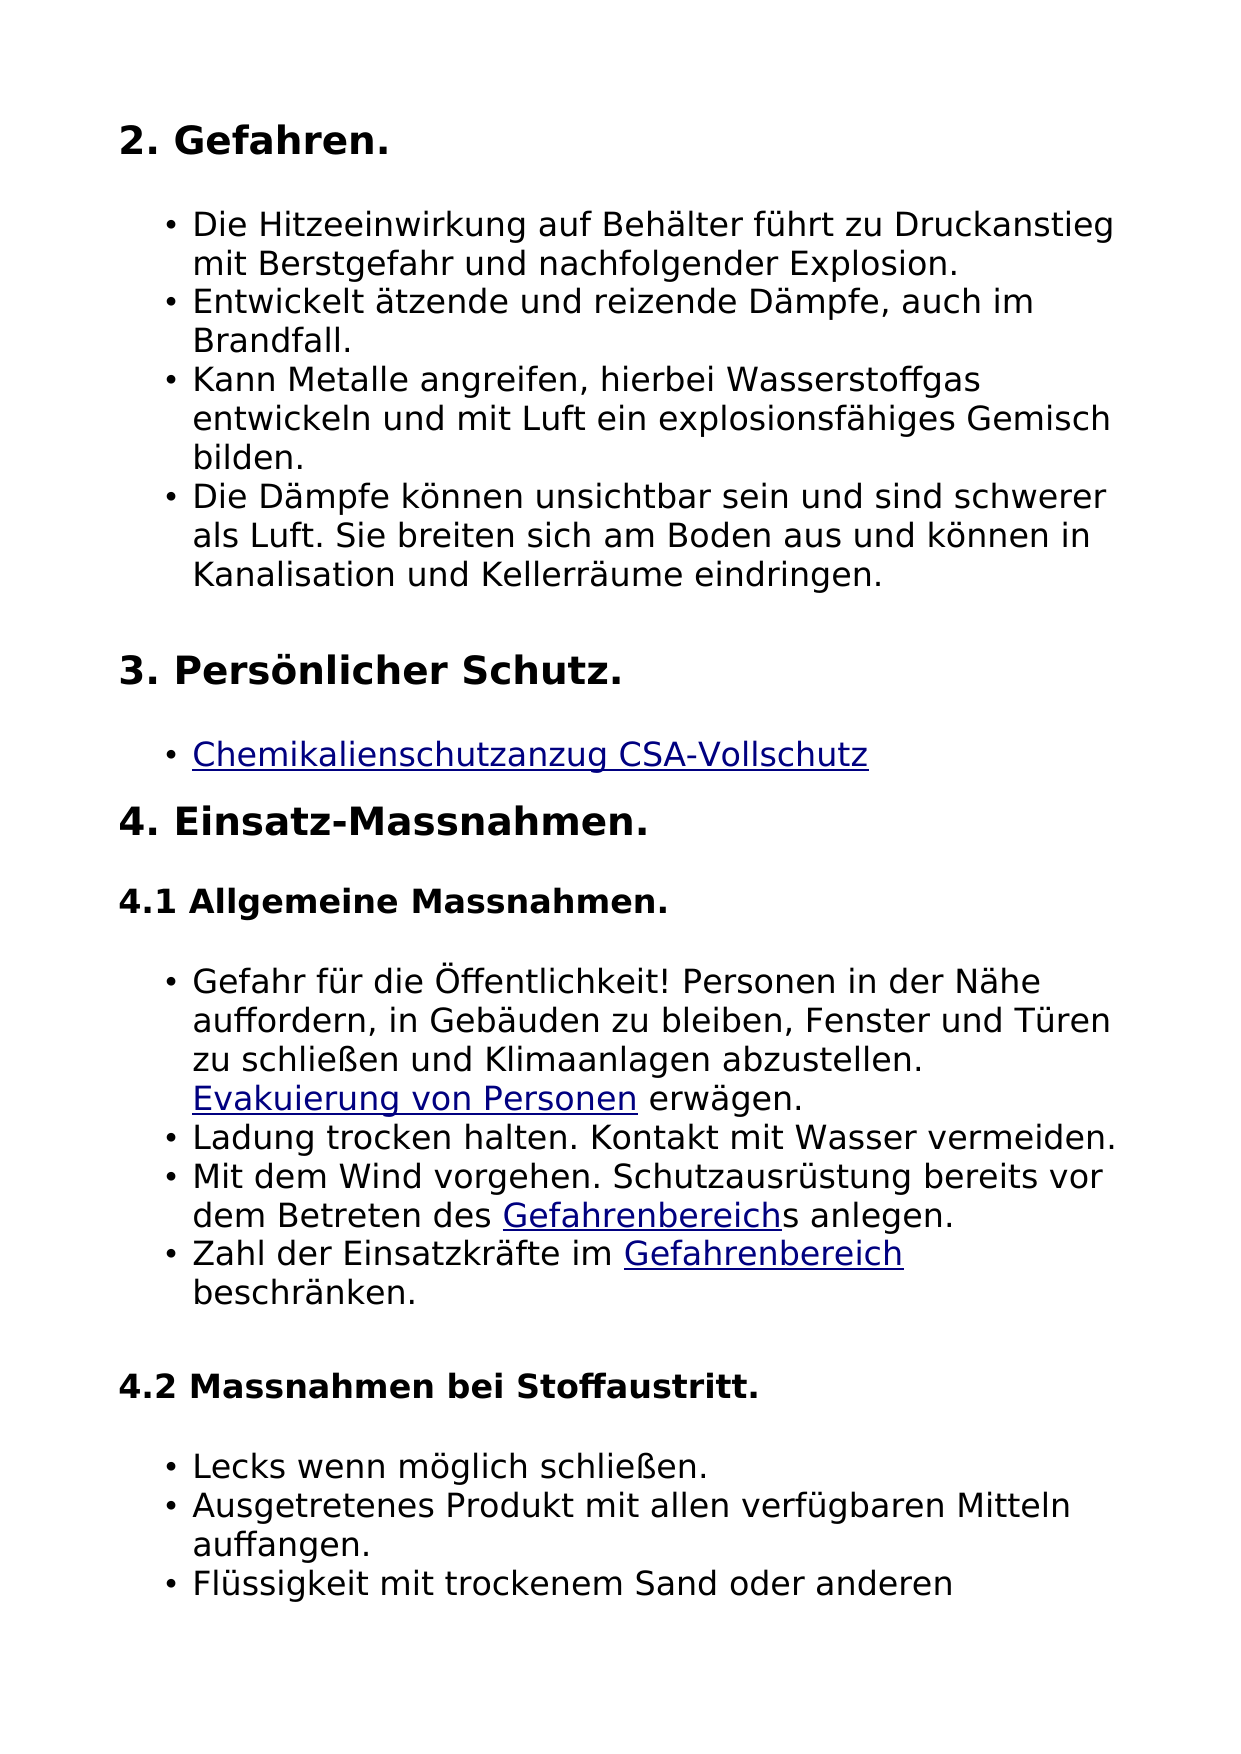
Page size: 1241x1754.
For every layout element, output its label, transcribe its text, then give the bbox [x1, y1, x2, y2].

list Mit dem Wind vorgehen. Schutzausrüstung bereits vor dem Betreten des Gefahrenbereichs anlegen. [177, 1157, 1122, 1235]
list Die Dämpfe können unsichtbar sein und sind schwerer als Luft. Sie breiten sich am Boden aus und können in Kanalisation und Kellerräume eindringen. [177, 477, 1122, 594]
list Chemikalienschutzanzug CSA-Vollschutz [177, 736, 1122, 774]
subtitle 4.2 Massnahmen bei Stoffaustritt. [118, 1367, 1122, 1406]
list Kann Metalle angreifen, hierbei Wasserstoffgas entwickeln und mit Luft ein explosionsfähiges Gemisch bilden. [177, 361, 1122, 477]
list Lecks wenn möglich schließen. [177, 1448, 1122, 1487]
list Die Hitzeeinwirkung auf Behälter führt zu Druckanstieg mit Berstgefahr und nachfolgender Explosion. [177, 205, 1122, 283]
subtitle 2. Gefahren. [118, 118, 1122, 163]
subtitle 4.1 Allgemeine Massnahmen. [118, 882, 1122, 921]
list Entwickelt ätzende und reizende Dämpfe, auch im Brandfall. [177, 283, 1122, 361]
list Ladung trocken halten. Kontakt mit Wasser vermeiden. [177, 1118, 1122, 1157]
subtitle 3. Persönlicher Schutz. [118, 648, 1122, 693]
list Zahl der Einsatzkräfte im Gefahrenbereich beschränken. [177, 1235, 1122, 1313]
list Ausgetretenes Produkt mit allen verfügbaren Mitteln auffangen. [177, 1487, 1122, 1564]
subtitle 4. Einsatz-Massnahmen. [118, 799, 1122, 844]
list Flüssigkeit mit trockenem Sand oder anderen [177, 1564, 1122, 1603]
list Gefahr für die Öffentlichkeit! Personen in der Nähe auffordern, in Gebäuden zu bleiben, Fenster und Türen zu schließen und Klimaanlagen abzustellen. Evakuierung von Personen erwägen. [177, 963, 1122, 1118]
